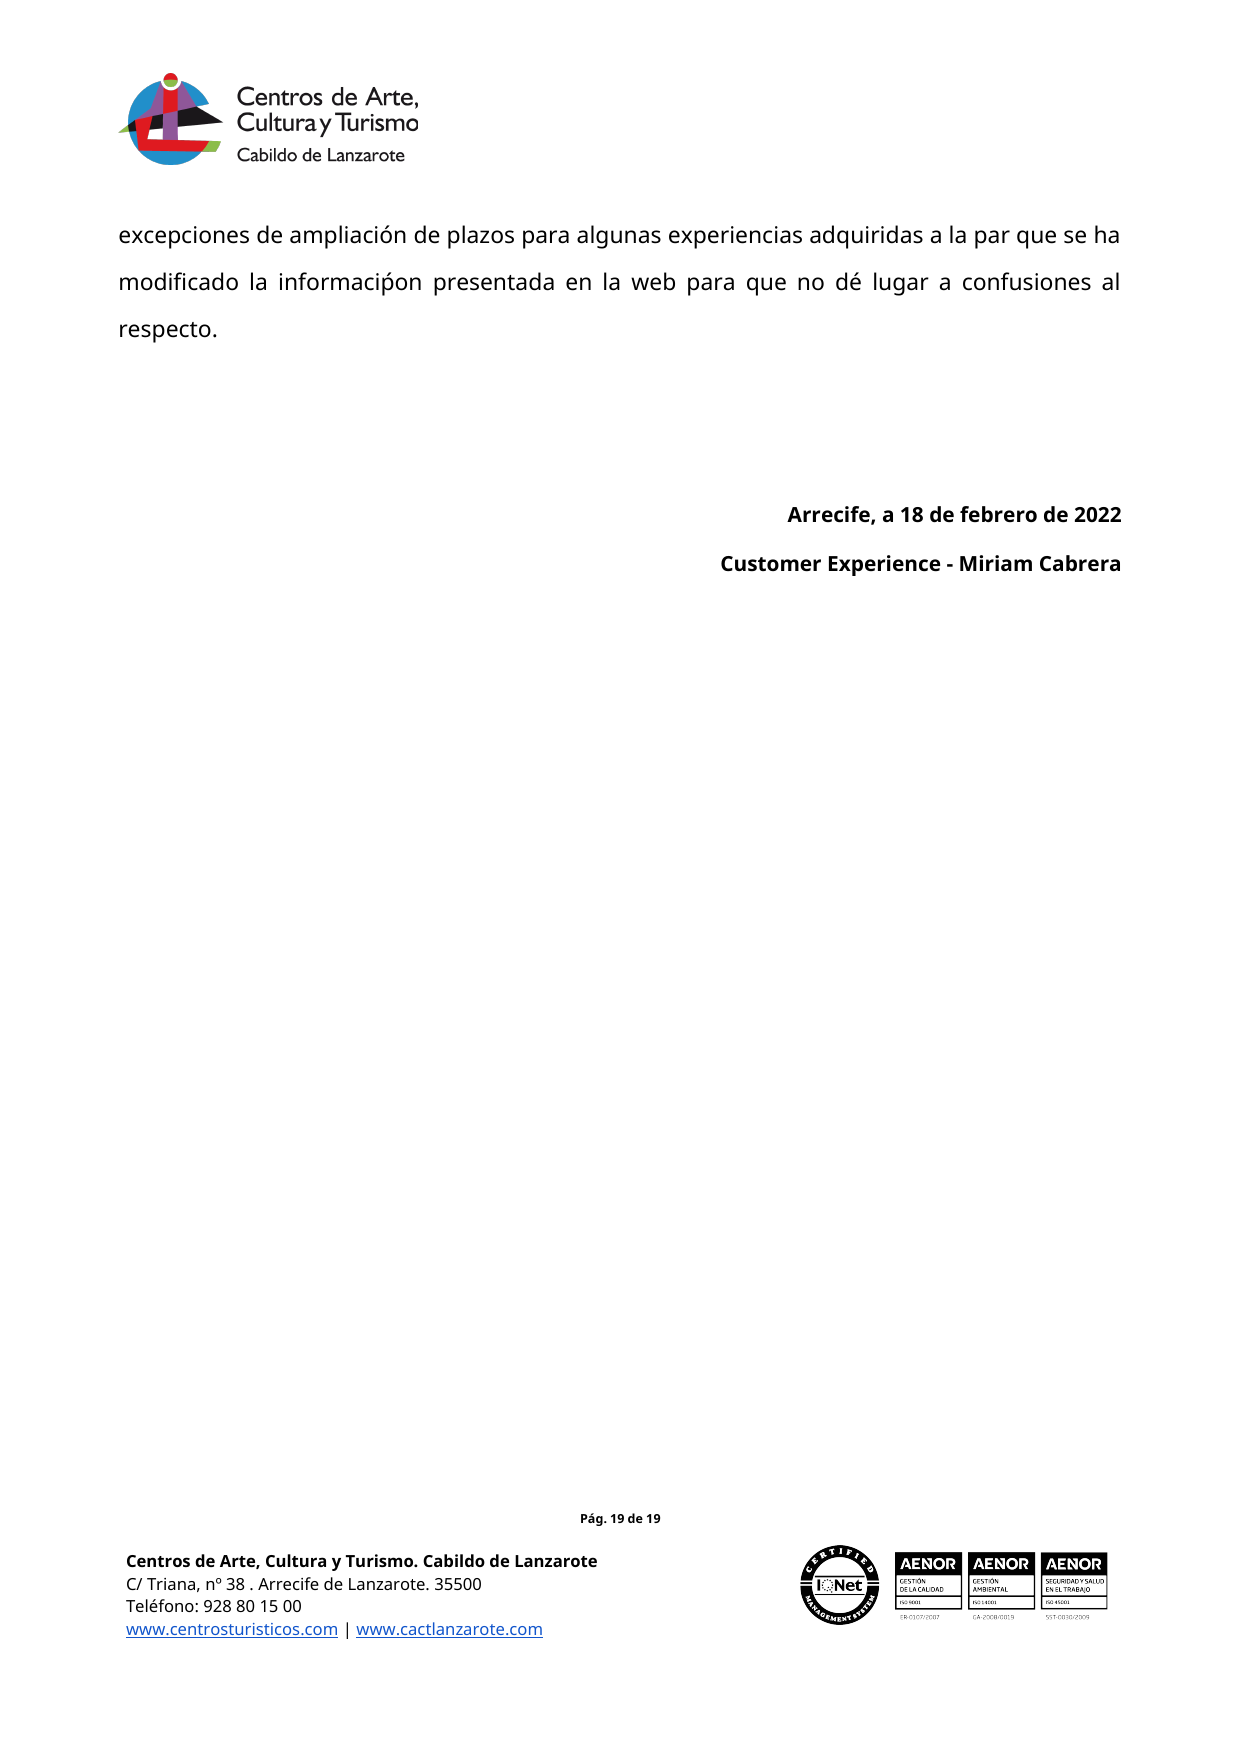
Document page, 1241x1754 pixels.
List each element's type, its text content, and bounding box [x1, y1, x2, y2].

text Customer Experience - Miriam Cabrera [118, 549, 1122, 578]
picture [118, 73, 418, 165]
text excepciones de ampliación de plazos para algunas experiencias adquiridas a la par que se ha modificado la informaciṕon presentada en la web para que no dé lugar a confusiones al respecto. [118, 219, 1122, 344]
text Arrecife, a 18 de febrero de 2022 [118, 500, 1122, 528]
picture [800, 1545, 1108, 1625]
